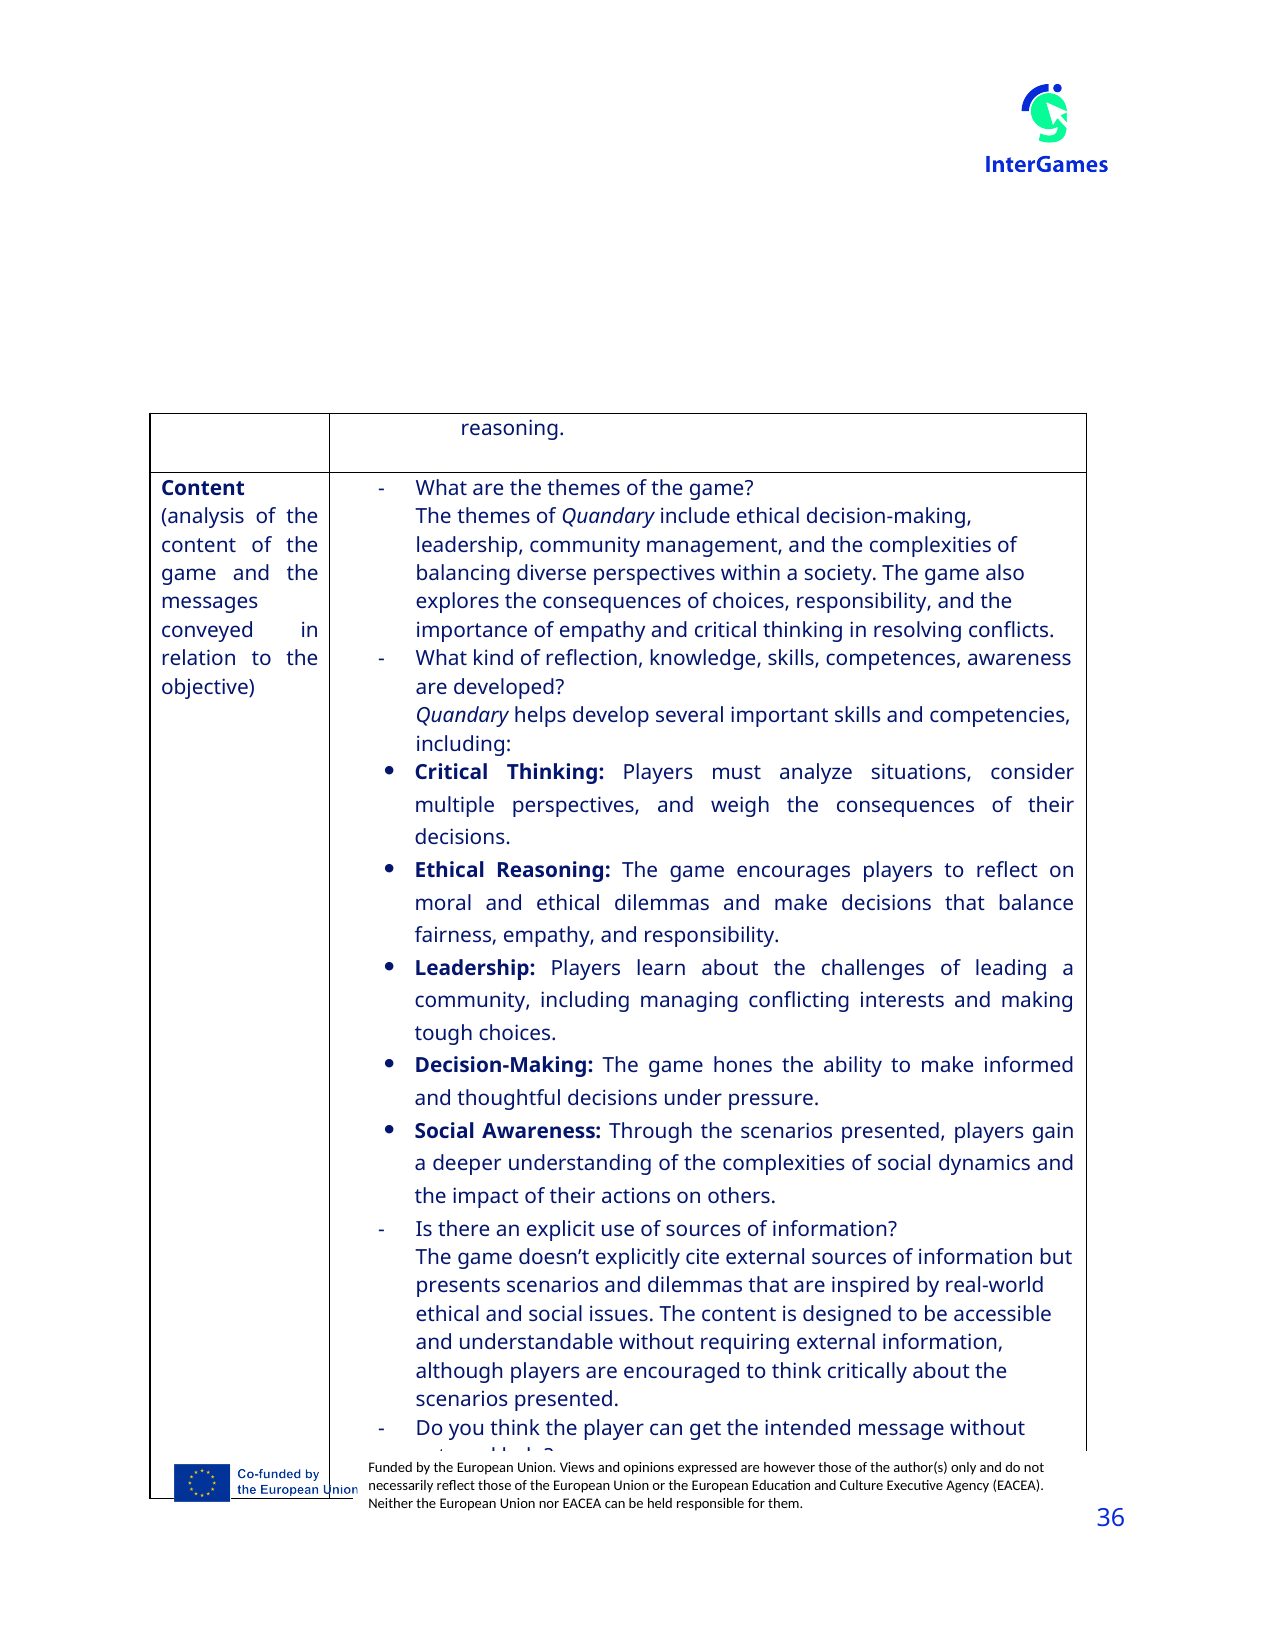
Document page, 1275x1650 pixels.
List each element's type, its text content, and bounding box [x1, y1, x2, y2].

table_cell [151, 414, 329, 472]
table_cell Content (analysis of the content of the game and the messages conveyed in relation to the objective) [151, 473, 329, 1494]
table_cell What are the themes of the game? The themes of Quandary include ethical decision-making, leadership, community management, and the complexities of balancing diverse perspectives within a society. The game also explores the consequences of choices, responsibility, and the importance of empathy and critical thinking in resolving conflicts. What kind of reflection, knowledge, skills, competences, awareness are developed? Quandary helps develop several important skills and competencies, including: Critical Thinking: Players must analyze situations, consider multiple perspectives, and weigh the consequences of their decisions. Ethical Reasoning: The game encourages players to reflect on moral and ethical dilemmas and make decisions that balance fairness, empathy, and responsibility. Leadership: Players learn about the challenges of leading a community, including managing conflicting interests and making tough choices. Decision-Making: The game hones the ability to make informed and thoughtful decisions under pressure. Social Awareness: Through the scenarios presented, players gain a deeper understanding of the complexities of social dynamics and the impact of their actions on others. Is there an explicit use of sources of information? The game doesn’t explicitly cite external sources of information but presents scenarios and dilemmas that are inspired by real-world ethical and social issues. The content is designed to be accessible and understandable without requiring external information, although players are encouraged to think critically about the scenarios presented. Do you think the player can get the intended message without external help? Yes, the game is designed to communicate its intended messages through the scenarios and decisions that players encounter. The narrative and consequences of decisions are clear enough that most players can grasp the ethical and leadership lessons without needing external help. However, discussing the game with others or reflecting on it after playing can enhance understanding. Did you change your beliefs/opinions or learn something new after playing the game? Quandary can prompt players to reflect on their own beliefs and decision-making processes. While the game might not drastically change deeply held beliefs, it is likely to make players more aware of the complexities involved in ethical decision-making and the importance of considering different perspectives. Many players report gaining new insights into leadership and ethical reasoning after playing the game. Other relevant comments about the content Quandary is a well-crafted educational tool that uses gameplay to effectively teach and reinforce important ethical and leadership concepts. Its scenarios are thoughtfully designed to provoke reflection and discussion, making it a valuable resource for both individual players and educational settings. The game’s ability to engage players in meaningful decision-making processes is one of its strongest attributes, offering a unique way to explore complex social and ethical issues. [330, 473, 1086, 1494]
